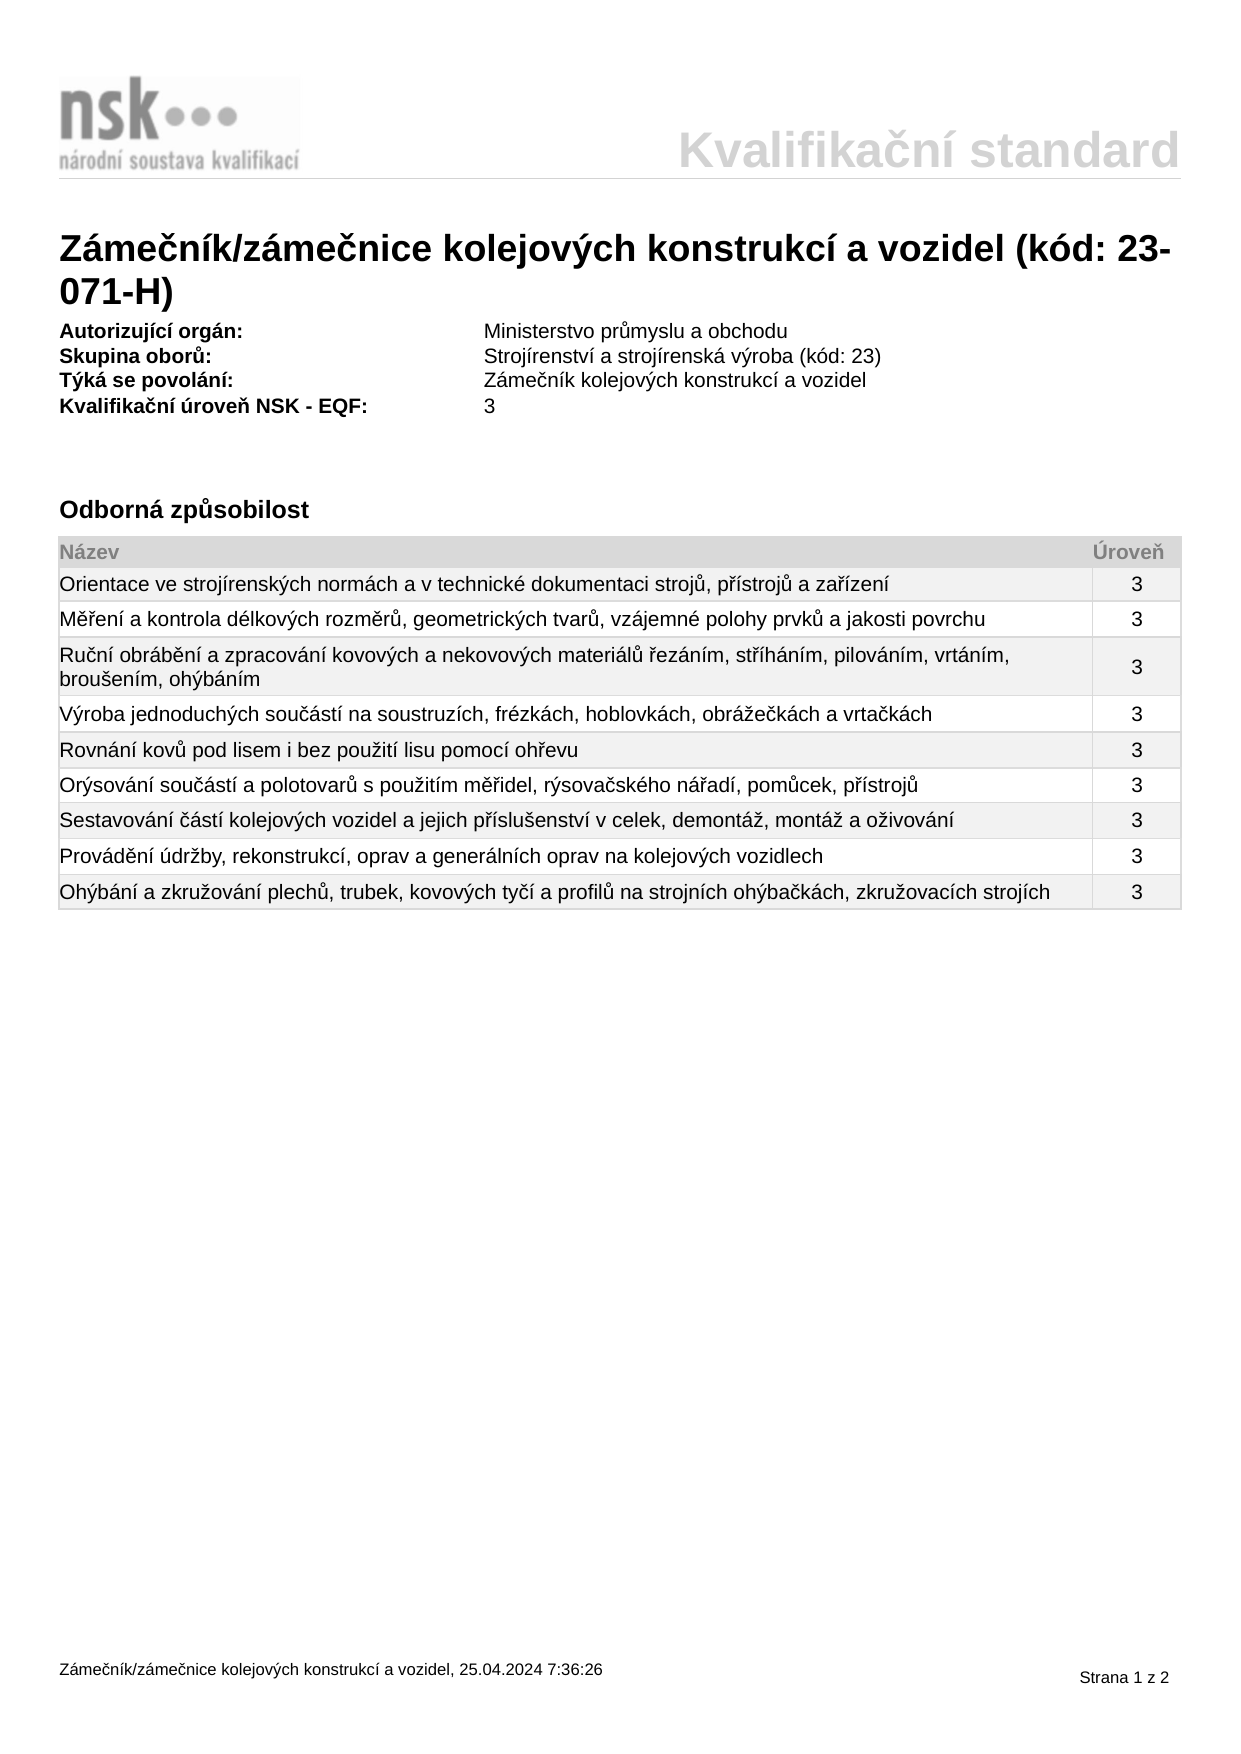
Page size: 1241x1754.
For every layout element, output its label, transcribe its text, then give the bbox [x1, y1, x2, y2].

table_cell [1093, 418, 1169, 489]
table_cell [862, 418, 1093, 489]
table_cell [484, 313, 620, 319]
table_cell [862, 1208, 1093, 1434]
table_cell Měření a kontrola délkových rozměrů, geometrických tvarů, vzájemné polohy prvků a jakosti povrchu [60, 602, 1092, 636]
table_cell 3 [1093, 602, 1180, 636]
table_cell [1093, 1435, 1169, 1659]
table_cell 3 [1093, 696, 1180, 731]
table_cell [59, 196, 483, 224]
table_cell Zámečník/zámečnice kolejových konstrukcí a vozidel (kód: 23-071-H) [59, 224, 1181, 313]
table_cell Sestavování částí kolejových vozidel a jejich příslušenství v celek, demontáž, montáž a oživování [60, 803, 1092, 838]
table_cell 3 [1093, 769, 1180, 802]
table_cell Ministerstvo průmyslu a obchodu [484, 319, 1181, 344]
table_cell [620, 910, 626, 1208]
table_header Kvalifikační standard [626, 59, 1181, 178]
table_cell [626, 196, 862, 224]
table_cell [59, 418, 483, 489]
table_cell [620, 418, 626, 489]
table_cell [1169, 1208, 1181, 1434]
table_cell [1169, 1660, 1181, 1696]
table_cell Rovnání kovů pod lisem i bez použití lisu pomocí ohřevu [60, 733, 1092, 767]
table_cell Týká se povolání: [59, 368, 483, 392]
table_cell [626, 910, 862, 1208]
table_cell [1169, 524, 1181, 536]
table_cell [59, 1435, 483, 1659]
table_cell [59, 313, 483, 319]
table_cell [1093, 910, 1169, 1208]
table_cell [1093, 196, 1169, 224]
table_cell [1169, 418, 1181, 489]
table_cell [1169, 313, 1181, 319]
table_cell [620, 196, 626, 224]
table_cell [484, 1208, 620, 1434]
table_cell [862, 196, 1093, 224]
table_cell [1093, 1208, 1169, 1434]
table_cell Ohýbání a zkružování plechů, trubek, kovových tyčí a profilů na strojních ohýbačkách, zkružovacích strojích [60, 875, 1092, 908]
table_cell Autorizující orgán: [59, 319, 483, 343]
table_cell Zámečník/zámečnice kolejových konstrukcí a vozidel, 25.04.2024 7:36:26 [59, 1660, 862, 1696]
table_cell [1169, 1435, 1181, 1659]
table_cell [59, 1208, 483, 1434]
table_cell 3 [1093, 638, 1180, 695]
table_cell [620, 1208, 626, 1434]
table_cell [1169, 910, 1181, 1208]
table_cell [484, 910, 620, 1208]
table_cell Strana 1 z 2 [862, 1660, 1169, 1696]
table_cell Odborná způsobilost [59, 490, 1181, 524]
table_cell [626, 1208, 862, 1434]
table_cell Orýsování součástí a polotovarů s použitím měřidel, rýsovačského nářadí, pomůcek, přístrojů [60, 769, 1092, 802]
table_cell [862, 910, 1093, 1208]
table_cell [484, 418, 620, 489]
table_cell Provádění údržby, rekonstrukcí, oprav a generálních oprav na kolejových vozidlech [60, 839, 1092, 874]
table_cell Skupina oborů: [59, 344, 483, 368]
table_cell [59, 524, 483, 536]
table_cell [1093, 524, 1169, 536]
table_cell [862, 313, 1093, 319]
table_cell [620, 1435, 626, 1659]
table_cell [626, 418, 862, 489]
table_cell Zámečník kolejových konstrukcí a vozidel [484, 368, 1181, 393]
table_cell Orientace ve strojírenských normách a v technické dokumentaci strojů, přístrojů a zařízení [60, 568, 1092, 600]
table_cell [1169, 196, 1181, 224]
table_cell [626, 524, 862, 536]
table_cell [626, 313, 862, 319]
table_cell Ruční obrábění a zpracování kovových a nekovových materiálů řezáním, stříháním, pilováním, vrtáním, broušením, ohýbáním [60, 638, 1092, 695]
table_cell [1093, 313, 1169, 319]
table_cell 3 [1093, 839, 1180, 874]
table_cell [484, 524, 620, 536]
table_cell [862, 1435, 1093, 1659]
table_header [621, 59, 626, 172]
table_cell [59, 910, 483, 1208]
table_cell Výroba jednoduchých součástí na soustruzích, frézkách, hoblovkách, obrážečkách a vrtačkách [60, 696, 1092, 731]
table_cell [59, 172, 483, 178]
table_cell [484, 172, 620, 178]
table_cell 3 [1093, 733, 1180, 767]
table_cell [59, 179, 1181, 196]
table_cell [484, 196, 620, 224]
picture [58, 59, 621, 172]
table_cell [484, 1435, 620, 1659]
table_cell [862, 524, 1093, 536]
table_cell 3 [484, 394, 1181, 417]
table_cell Úroveň [1093, 538, 1180, 566]
table_cell 3 [1093, 875, 1180, 908]
table_cell Kvalifikační úroveň NSK - EQF: [59, 394, 483, 417]
table_cell [626, 1435, 862, 1659]
table_cell Strojírenství a strojírenská výroba (kód: 23) [484, 344, 1181, 368]
table_cell Název [60, 538, 1092, 566]
table_cell 3 [1093, 803, 1180, 838]
table_cell [620, 524, 626, 536]
table_cell 3 [1093, 568, 1180, 600]
